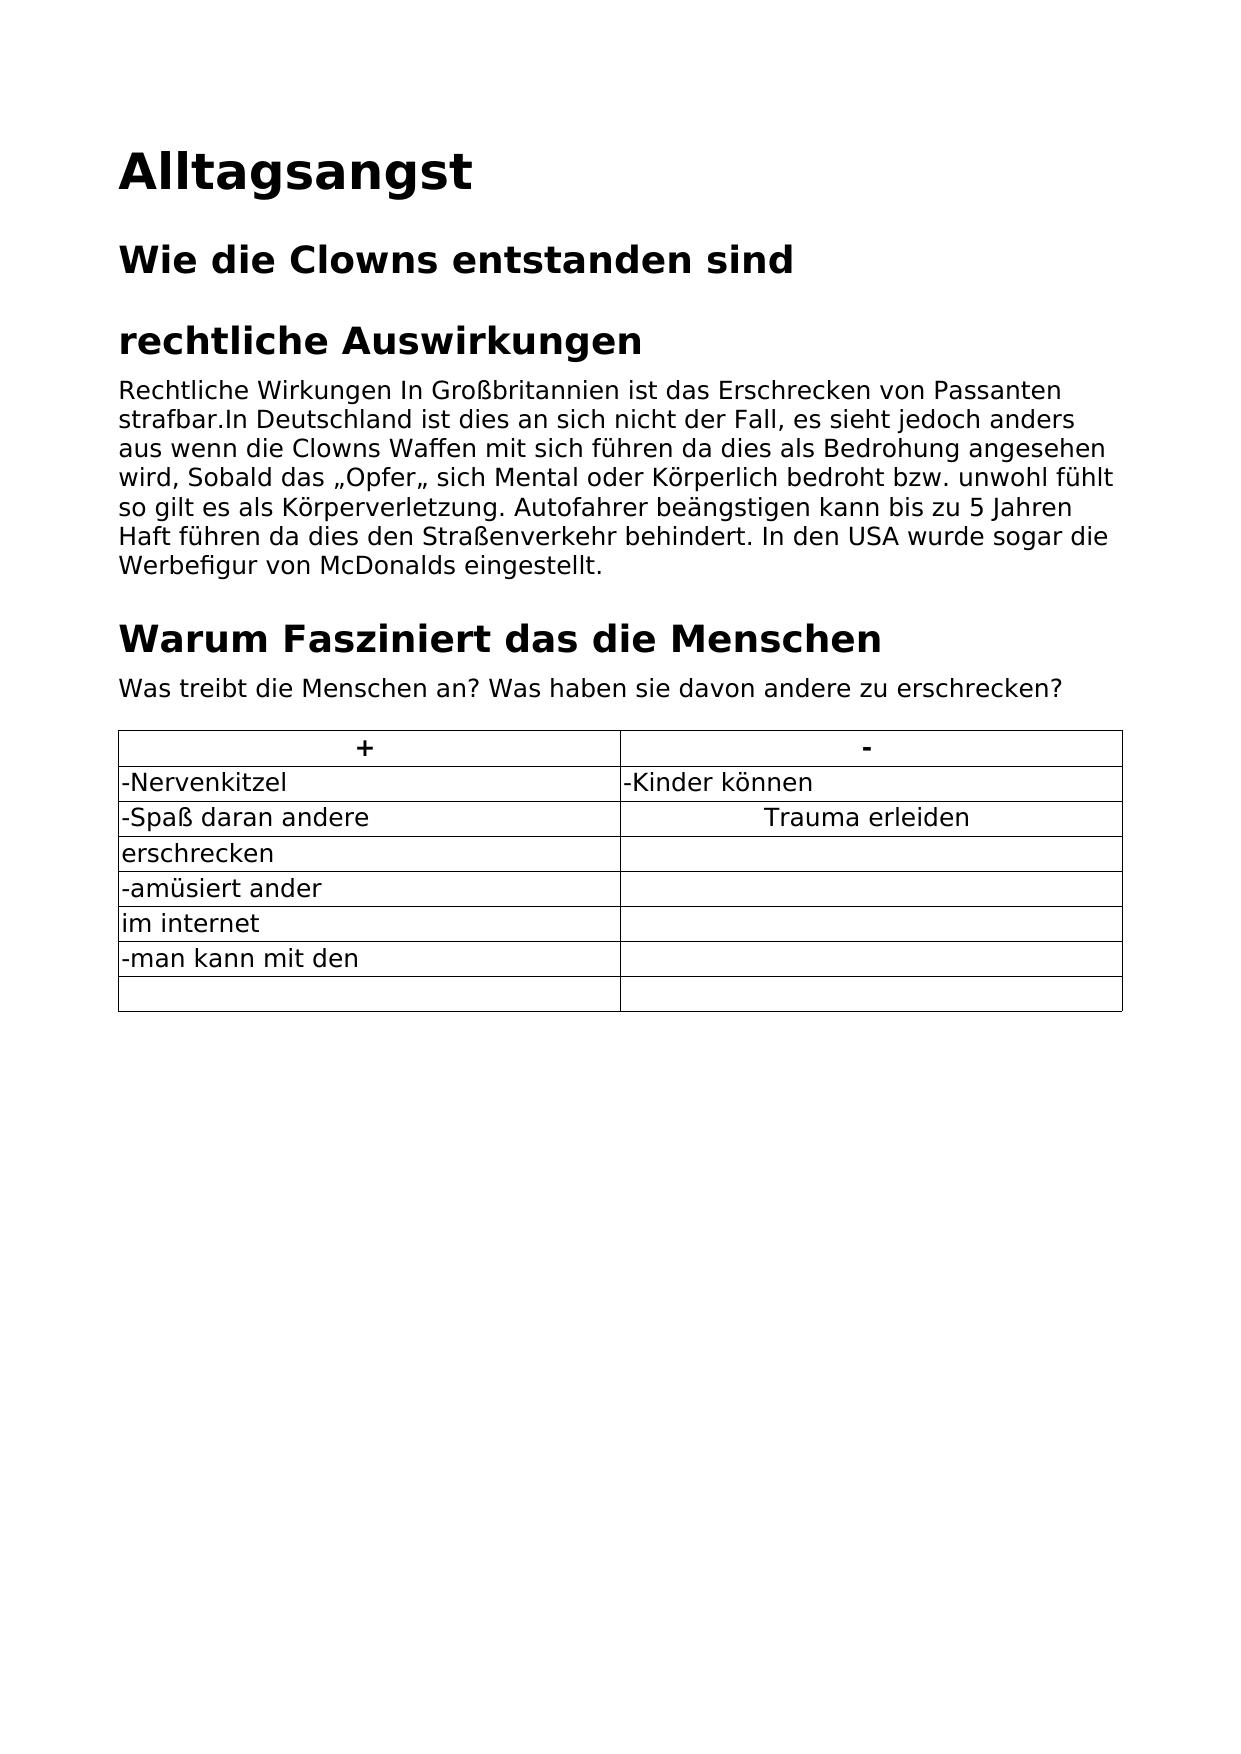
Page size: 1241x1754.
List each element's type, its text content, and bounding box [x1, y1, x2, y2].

subtitle rechtliche Auswirkungen [118, 320, 1122, 364]
table_cell -amüsiert ander [119, 872, 620, 906]
table_cell [621, 837, 1122, 871]
table_cell -Kinder können [621, 767, 1122, 801]
table_header - [621, 731, 1122, 766]
table_cell -Spaß daran andere [119, 802, 620, 836]
table_cell [621, 872, 1122, 906]
subtitle Alltagsangst [118, 143, 1122, 201]
table_cell im internet [119, 907, 620, 941]
table_cell -Nervenkitzel [119, 767, 620, 801]
subtitle Wie die Clowns entstanden sind [118, 239, 1122, 282]
table_cell [119, 977, 620, 1011]
table_cell [621, 977, 1122, 1011]
table_cell [621, 907, 1122, 941]
text Rechtliche Wirkungen In Großbritannien ist das Erschrecken von Passanten strafbar.In Deutschland ist dies an sich nicht der Fall, es sieht jedoch anders aus wenn die Clowns Waffen mit sich führen da dies als Bedrohung angesehen wird, Sobald das „Opfer„ sich Mental oder Körperlich bedroht bzw. unwohl fühlt so gilt es als Körperverletzung. Autofahrer beängstigen kann bis zu 5 Jahren Haft führen da dies den Straßenverkehr behindert. In den USA wurde sogar die Werbefigur von McDonalds eingestellt. [118, 376, 1122, 580]
table_cell -man kann mit den [119, 942, 620, 976]
table_header + [119, 731, 620, 766]
text Was treibt die Menschen an? Was haben sie davon andere zu erschrecken? [118, 674, 1122, 703]
table_cell Trauma erleiden [621, 802, 1122, 836]
table_cell erschrecken [119, 837, 620, 871]
subtitle Warum Fasziniert das die Menschen [118, 618, 1122, 661]
table_cell [621, 942, 1122, 976]
